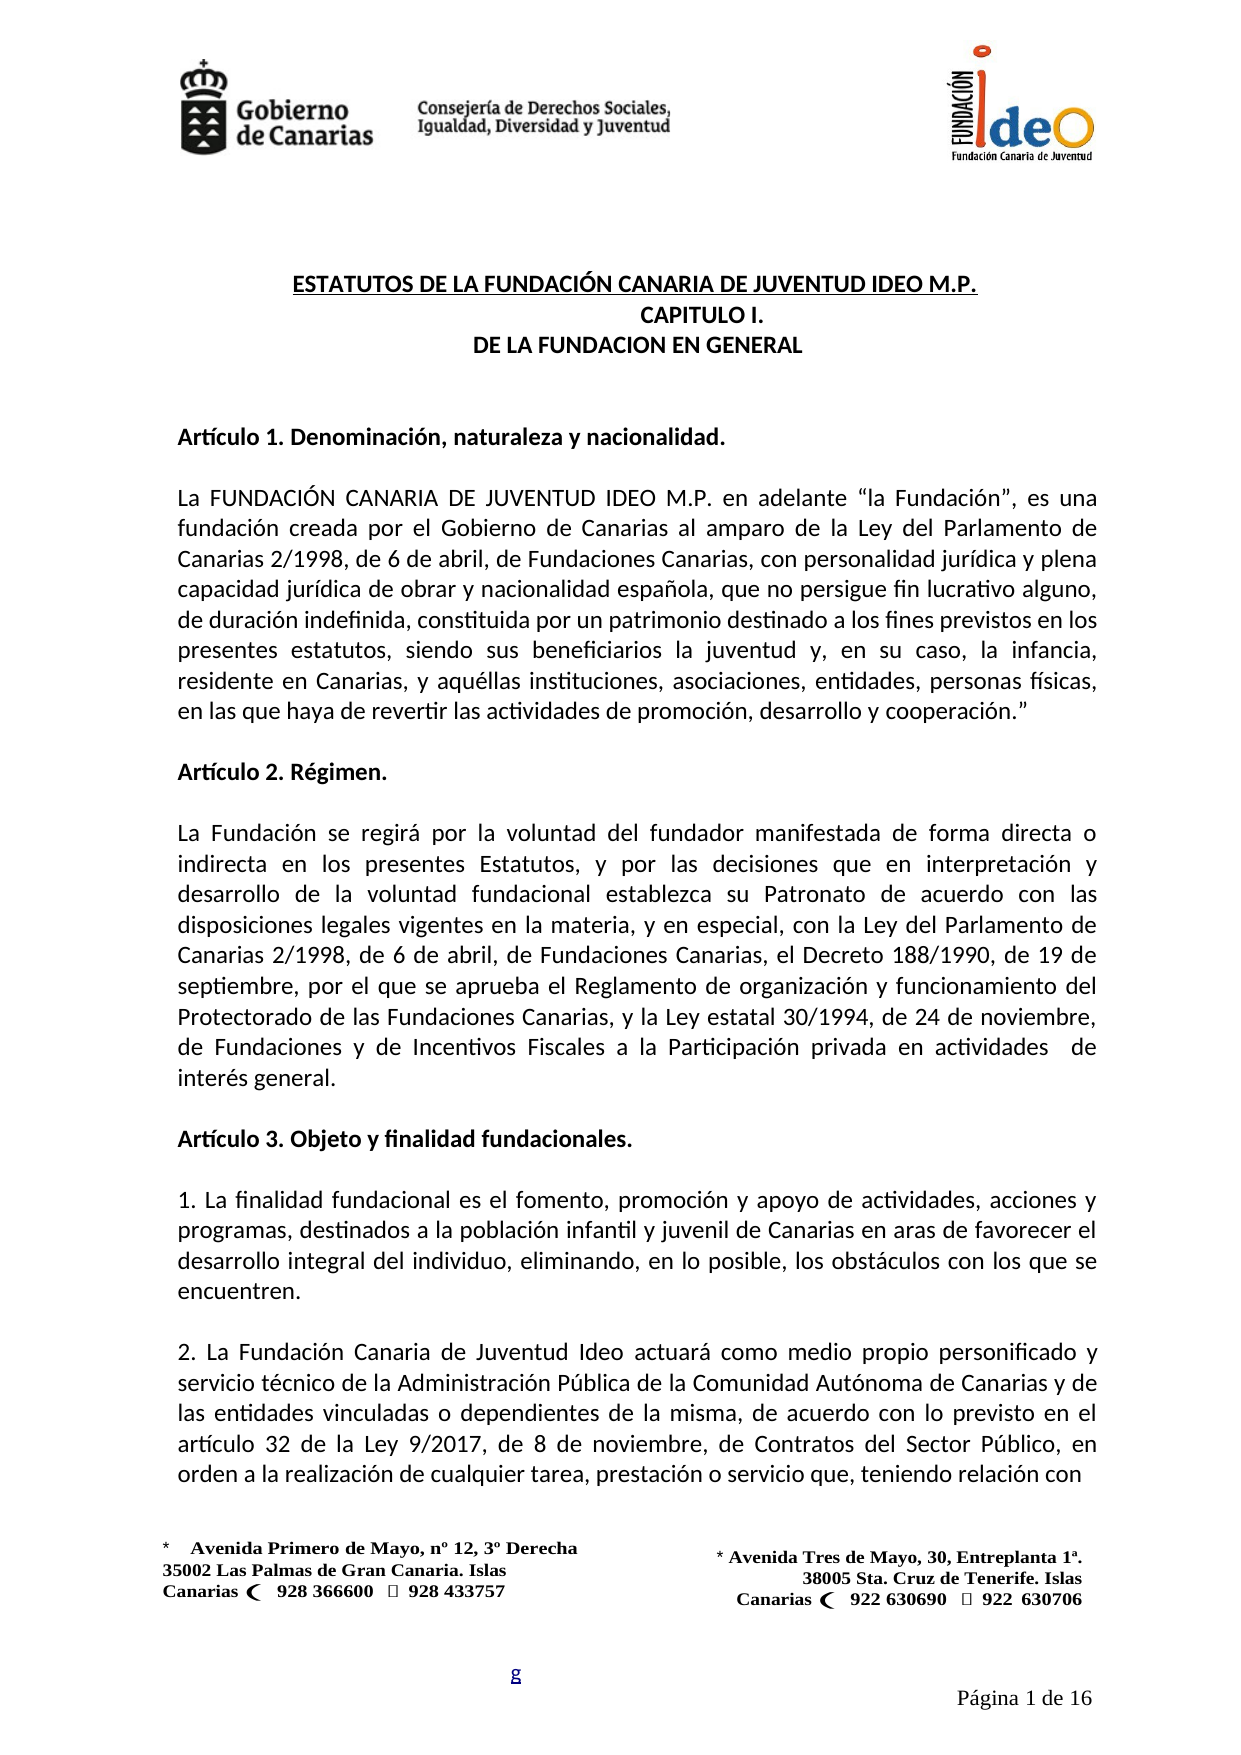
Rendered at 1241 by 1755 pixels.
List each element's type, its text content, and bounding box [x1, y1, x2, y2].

text 1. La finalidad fundacional es el fomento, promoción y apoyo de actividades, acciones y programas, destinados a la población infantil y juvenil de Canarias en aras de favorecer el desarrollo integral del individuo, eliminando, en lo posible, los obstáculos con los que se encuentren. [177, 1184, 1099, 1306]
text Artículo 1. Denominación, naturaleza y nacionalidad. [177, 421, 1109, 451]
text La Fundación se regirá por la voluntad del fundador manifestada de forma directa o indirecta en los presentes Estatutos, y por las decisiones que en interpretación y desarrollo de la voluntad fundacional establezca su Patronato de acuerdo con las disposiciones legales vigentes en la materia, y en especial, con la Ley del Parlamento de Canarias 2/1998, de 6 de abril, de Fundaciones Canarias, el Decreto 188/1990, de 19 de septiembre, por el que se aprueba el Reglamento de organización y funcionamiento del Protectorado de las Fundaciones Canarias, y la Ley estatal 30/1994, de 24 de noviembre, de Fundaciones y de Incentivos Fiscales a la Participación privada en actividades de interés general. [177, 817, 1099, 1092]
text CAPITULO I. [573, 299, 1109, 329]
subtitle ESTATUTOS DE LA FUNDACIÓN CANARIA DE JUVENTUD IDEO M.P. [292, 268, 1109, 298]
text DE LA FUNDACION EN GENERAL [471, 329, 805, 360]
text La FUNDACIÓN CANARIA DE JUVENTUD IDEO M.P. en adelante “la Fundación”, es una fundación creada por el Gobierno de Canarias al amparo de la Ley del Parlamento de Canarias 2/1998, de 6 de abril, de Fundaciones Canarias, con personalidad jurídica y plena capacidad jurídica de obrar y nacionalidad española, que no persigue fin lucrativo alguno, de duración indefinida, constituida por un patrimonio destinado a los fines previstos en los presentes estatutos, siendo sus beneficiarios la juventud y, en su caso, la infancia, residente en Canarias, y aquéllas instituciones, asociaciones, entidades, personas físicas, en las que haya de revertir las actividades de promoción, desarrollo y cooperación.” [177, 482, 1099, 726]
text Artículo 3. Objeto y finalidad fundacionales. [177, 1123, 1109, 1153]
text 2. La Fundación Canaria de Juventud Ideo actuará como medio propio personificado y servicio técnico de la Administración Pública de la Comunidad Autónoma de Canarias y de las entidades vinculadas o dependientes de la misma, de acuerdo con lo previsto en el artículo 32 de la Ley 9/2017, de 8 de noviembre, de Contratos del Sector Público, en orden a la realización de cualquier tarea, prestación o servicio que, teniendo relación con [177, 1336, 1098, 1489]
subtitle Artículo 2. Régimen. [177, 756, 1109, 787]
list Avenida Primero de Mayo, nº 12, 3º Derecha 35002 Las Palmas de Gran Canaria. Islas Canarias ( 928 366600  928 433757 [162, 1538, 582, 1601]
list Avenida Tres de Mayo, 30, Entreplanta 1ª. 38005 Sta. Cruz de Tenerife. Islas Canarias ( 922 630690  922 630706 [713, 1546, 1082, 1609]
